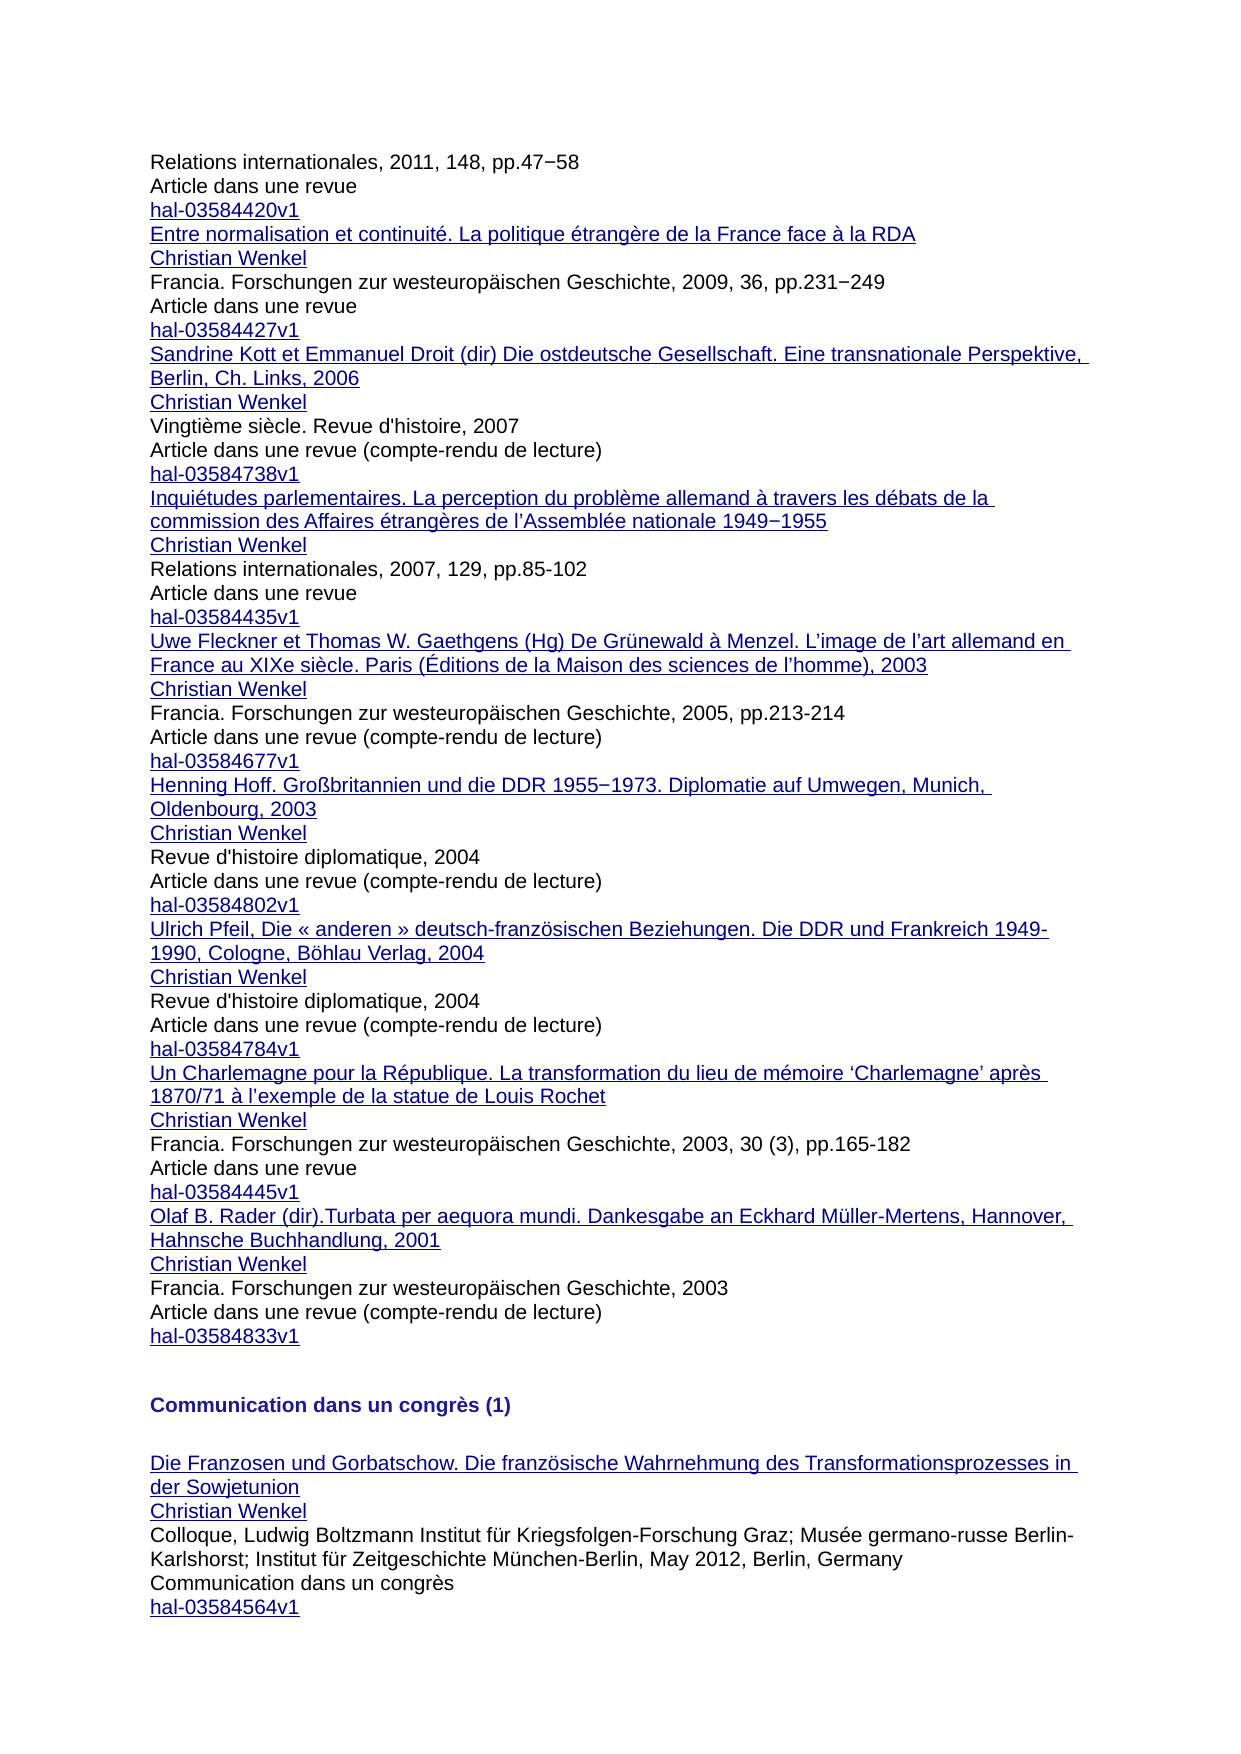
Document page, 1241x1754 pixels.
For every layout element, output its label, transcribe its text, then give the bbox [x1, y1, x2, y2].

table_cell Relations internationales, 2011, 148, pp.47−58 Article dans une revue hal-03584420v1 [150, 150, 1090, 222]
subtitle Communication dans un congrès (1) [150, 1393, 1090, 1417]
table_cell Entre normalisation et continuité. La politique étrangère de la France face à la RDA Christian Wenkel Francia. Forschungen zur westeuropäischen Geschichte, 2009, 36, pp.231−249 Article dans une revue hal-03584427v1 [150, 222, 1090, 342]
table_cell Sandrine Kott et Emmanuel Droit (dir) Die ostdeutsche Gesellschaft. Eine transnationale Perspektive, Berlin, Ch. Links, 2006 Christian Wenkel Vingtième siècle. Revue d'histoire, 2007 Article dans une revue (compte-rendu de lecture) hal-03584738v1 [150, 342, 1090, 485]
table_cell Un Charlemagne pour la République. La transformation du lieu de mémoire ‘Charlemagne’ après 1870/71 à l’exemple de la statue de Louis Rochet Christian Wenkel Francia. Forschungen zur westeuropäischen Geschichte, 2003, 30 (3), pp.165-182 Article dans une revue hal-03584445v1 [150, 1060, 1090, 1204]
table_cell Inquiétudes parlementaires. La perception du problème allemand à travers les débats de la commission des Affaires étrangères de l’Assemblée nationale 1949−1955 Christian Wenkel Relations internationales, 2007, 129, pp.85-102 Article dans une revue hal-03584435v1 [150, 485, 1090, 629]
table_cell Olaf B. Rader (dir).Turbata per aequora mundi. Dankesgabe an Eckhard Müller-Mertens, Hannover, Hahnsche Buchhandlung, 2001 Christian Wenkel Francia. Forschungen zur westeuropäischen Geschichte, 2003 Article dans une revue (compte-rendu de lecture) hal-03584833v1 [150, 1204, 1090, 1348]
table_cell Uwe Fleckner et Thomas W. Gaethgens (Hg) De Grünewald à Menzel. L’image de l’art allemand en France au XIXe siècle. Paris (Éditions de la Maison des sciences de l’homme), 2003 Christian Wenkel Francia. Forschungen zur westeuropäischen Geschichte, 2005, pp.213-214 Article dans une revue (compte-rendu de lecture) hal-03584677v1 [150, 629, 1090, 773]
table_cell Henning Hoff. Großbritannien und die DDR 1955−1973. Diplomatie auf Umwegen, Munich, Oldenbourg, 2003 Christian Wenkel Revue d'histoire diplomatique, 2004 Article dans une revue (compte-rendu de lecture) hal-03584802v1 [150, 773, 1090, 917]
table_cell Ulrich Pfeil, Die « anderen » deutsch-französischen Beziehungen. Die DDR und Frankreich 1949-1990, Cologne, Böhlau Verlag, 2004 Christian Wenkel Revue d'histoire diplomatique, 2004 Article dans une revue (compte-rendu de lecture) hal-03584784v1 [150, 917, 1090, 1060]
table_header Die Franzosen und Gorbatschow. Die französische Wahrnehmung des Transformationsprozesses in der Sowjetunion Christian Wenkel Colloque, Ludwig Boltzmann Institut für Kriegsfolgen-Forschung Graz; Musée germano-russe Berlin-Karlshorst; Institut für Zeitgeschichte München-Berlin, May 2012, Berlin, Germany Communication dans un congrès hal-03584564v1 [150, 1451, 1090, 1619]
